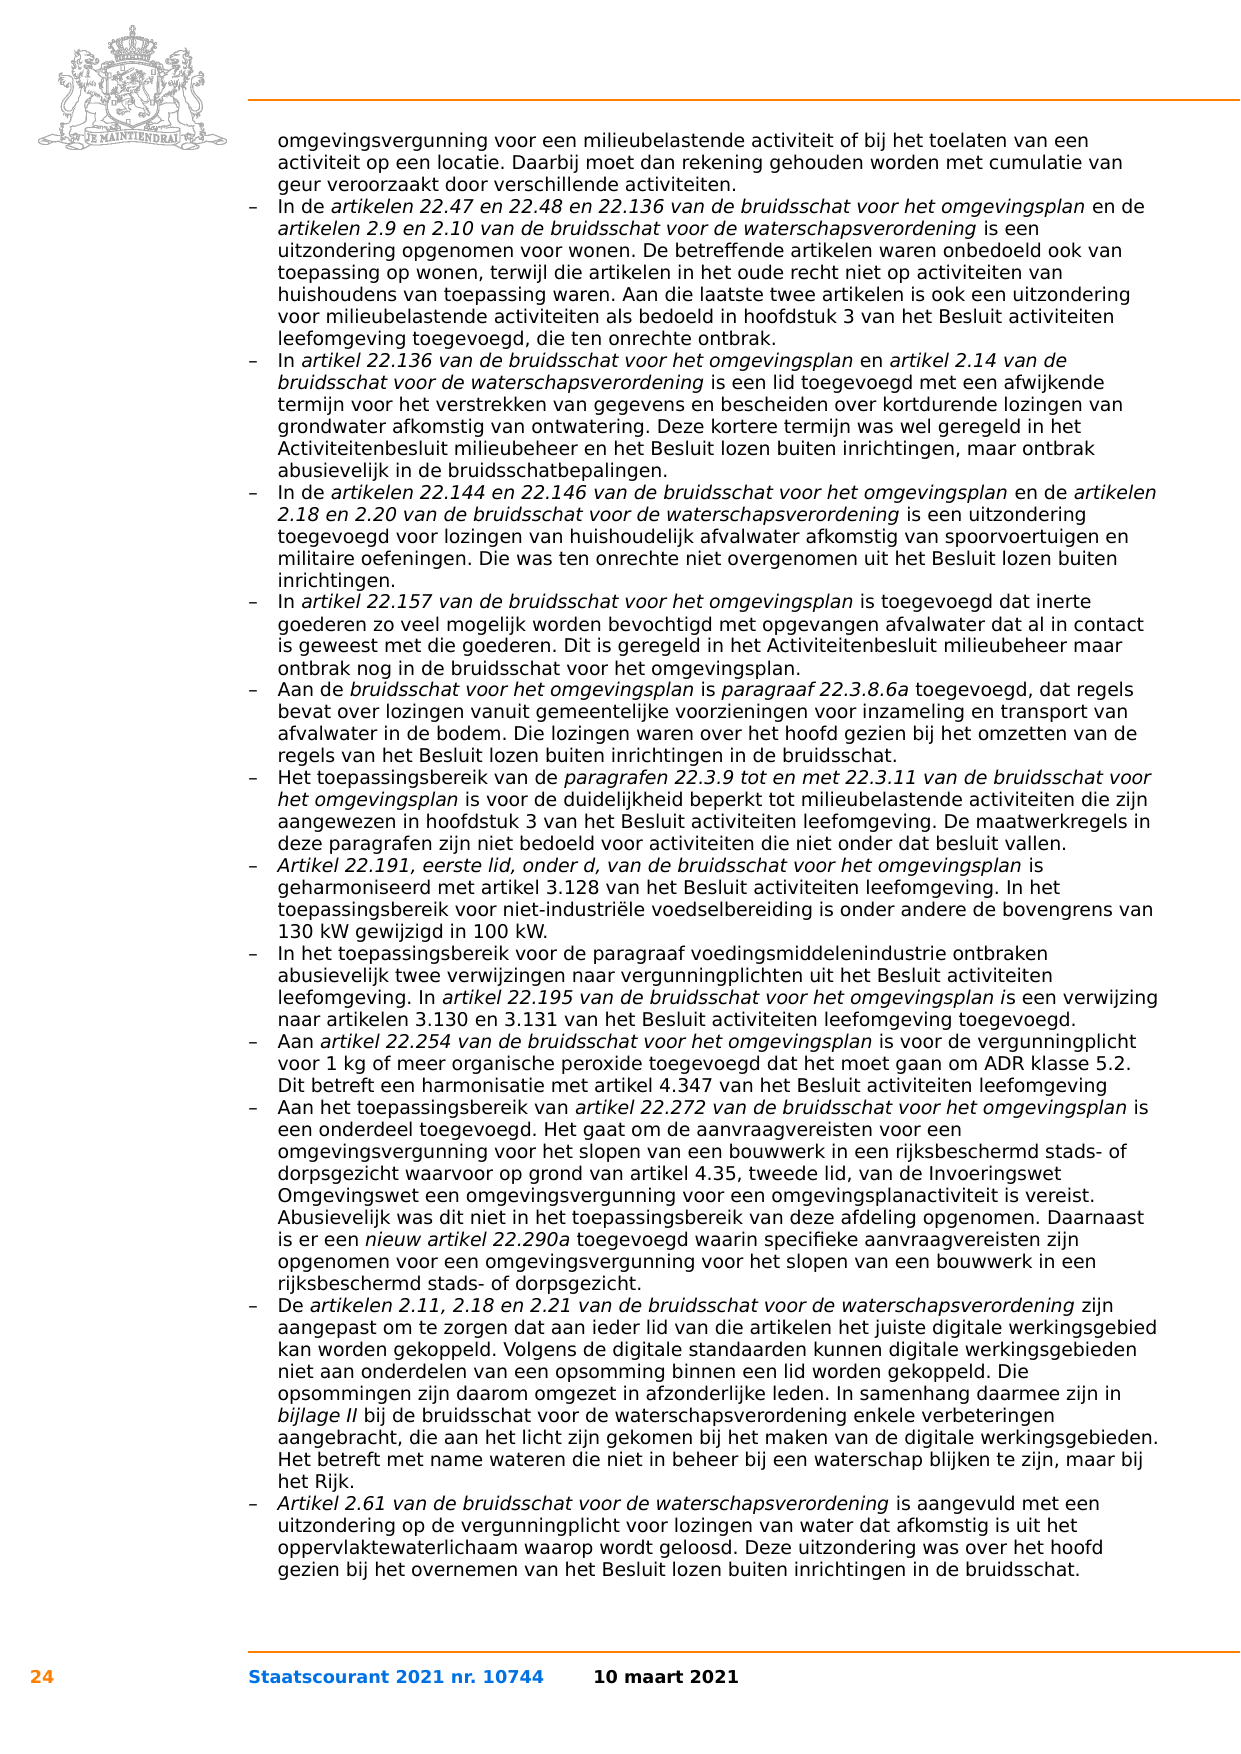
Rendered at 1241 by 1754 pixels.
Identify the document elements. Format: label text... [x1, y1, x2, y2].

text omgevingsvergunning voor een milieubelastende activiteit of bij het toelaten van een activiteit op een locatie. Daarbij moet dan rekening gehouden worden met cumulatie van geur veroorzaakt door verschillende activiteiten. [248, 130, 1163, 196]
text – Artikel 22.191, eerste lid, onder d, van de bruidsschat voor het omgevingsplan is geharmoniseerd met artikel 3.128 van het Besluit activiteiten leefomgeving. In het toepassingsbereik voor niet-industriële voedselbereiding is onder andere de bovengrens van 130 kW gewijzigd in 100 kW. [248, 855, 1163, 943]
text – In artikel 22.136 van de bruidsschat voor het omgevingsplan en artikel 2.14 van de bruidsschat voor de waterschapsverordening is een lid toegevoegd met een afwijkende termijn voor het verstrekken van gegevens en bescheiden over kortdurende lozingen van grondwater afkomstig van ontwatering. Deze kortere termijn was wel geregeld in het Activiteitenbesluit milieubeheer en het Besluit lozen buiten inrichtingen, maar ontbrak abusievelijk in de bruidsschatbepalingen. [248, 350, 1163, 482]
text – In de artikelen 22.47 en 22.48 en 22.136 van de bruidsschat voor het omgevingsplan en de artikelen 2.9 en 2.10 van de bruidsschat voor de waterschapsverordening is een uitzondering opgenomen voor wonen. De betreffende artikelen waren onbedoeld ook van toepassing op wonen, terwijl die artikelen in het oude recht niet op activiteiten van huishoudens van toepassing waren. Aan die laatste twee artikelen is ook een uitzondering voor milieubelastende activiteiten als bedoeld in hoofdstuk 3 van het Besluit activiteiten leefomgeving toegevoegd, die ten onrechte ontbrak. [248, 196, 1163, 350]
picture [38, 25, 227, 150]
text – Artikel 2.61 van de bruidsschat voor de waterschapsverordening is aangevuld met een uitzondering op de vergunningplicht voor lozingen van water dat afkomstig is uit het oppervlaktewaterlichaam waarop wordt geloosd. Deze uitzondering was over het hoofd gezien bij het overnemen van het Besluit lozen buiten inrichtingen in de bruidsschat. [248, 1493, 1163, 1581]
text – In het toepassingsbereik voor de paragraaf voedingsmiddelenindustrie ontbraken abusievelijk twee verwijzingen naar vergunningplichten uit het Besluit activiteiten leefomgeving. In artikel 22.195 van de bruidsschat voor het omgevingsplan is een verwijzing naar artikelen 3.130 en 3.131 van het Besluit activiteiten leefomgeving toegevoegd. [248, 943, 1163, 1031]
text – Aan artikel 22.254 van de bruidsschat voor het omgevingsplan is voor de vergunningplicht voor 1 kg of meer organische peroxide toegevoegd dat het moet gaan om ADR klasse 5.2. Dit betreft een harmonisatie met artikel 4.347 van het Besluit activiteiten leefomgeving [248, 1031, 1163, 1097]
text – In de artikelen 22.144 en 22.146 van de bruidsschat voor het omgevingsplan en de artikelen 2.18 en 2.20 van de bruidsschat voor de waterschapsverordening is een uitzondering toegevoegd voor lozingen van huishoudelijk afvalwater afkomstig van spoorvoertuigen en militaire oefeningen. Die was ten onrechte niet overgenomen uit het Besluit lozen buiten inrichtingen. [248, 482, 1163, 591]
text – In artikel 22.157 van de bruidsschat voor het omgevingsplan is toegevoegd dat inerte goederen zo veel mogelijk worden bevochtigd met opgevangen afvalwater dat al in contact is geweest met die goederen. Dit is geregeld in het Activiteitenbesluit milieubeheer maar ontbrak nog in de bruidsschat voor het omgevingsplan. [248, 591, 1163, 679]
text – Aan de bruidsschat voor het omgevingsplan is paragraaf 22.3.8.6a toegevoegd, dat regels bevat over lozingen vanuit gemeentelijke voorzieningen voor inzameling en transport van afvalwater in de bodem. Die lozingen waren over het hoofd gezien bij het omzetten van de regels van het Besluit lozen buiten inrichtingen in de bruidsschat. [248, 679, 1163, 767]
text – Aan het toepassingsbereik van artikel 22.272 van de bruidsschat voor het omgevingsplan is een onderdeel toegevoegd. Het gaat om de aanvraagvereisten voor een omgevingsvergunning voor het slopen van een bouwwerk in een rijksbeschermd stads- of dorpsgezicht waarvoor op grond van artikel 4.35, tweede lid, van de Invoeringswet Omgevingswet een omgevingsvergunning voor een omgevingsplanactiviteit is vereist. Abusievelijk was dit niet in het toepassingsbereik van deze afdeling opgenomen. Daarnaast is er een nieuw artikel 22.290a toegevoegd waarin specifieke aanvraagvereisten zijn opgenomen voor een omgevingsvergunning voor het slopen van een bouwwerk in een rijksbeschermd stads- of dorpsgezicht. [248, 1097, 1163, 1295]
text – Het toepassingsbereik van de paragrafen 22.3.9 tot en met 22.3.11 van de bruidsschat voor het omgevingsplan is voor de duidelijkheid beperkt tot milieubelastende activiteiten die zijn aangewezen in hoofdstuk 3 van het Besluit activiteiten leefomgeving. De maatwerkregels in deze paragrafen zijn niet bedoeld voor activiteiten die niet onder dat besluit vallen. [248, 767, 1163, 855]
text – De artikelen 2.11, 2.18 en 2.21 van de bruidsschat voor de waterschapsverordening zijn aangepast om te zorgen dat aan ieder lid van die artikelen het juiste digitale werkingsgebied kan worden gekoppeld. Volgens de digitale standaarden kunnen digitale werkingsgebieden niet aan onderdelen van een opsomming binnen een lid worden gekoppeld. Die opsommingen zijn daarom omgezet in afzonderlijke leden. In samenhang daarmee zijn in bijlage II bij de bruidsschat voor de waterschapsverordening enkele verbeteringen aangebracht, die aan het licht zijn gekomen bij het maken van de digitale werkingsgebieden. Het betreft met name wateren die niet in beheer bij een waterschap blijken te zijn, maar bij het Rijk. [248, 1295, 1163, 1493]
